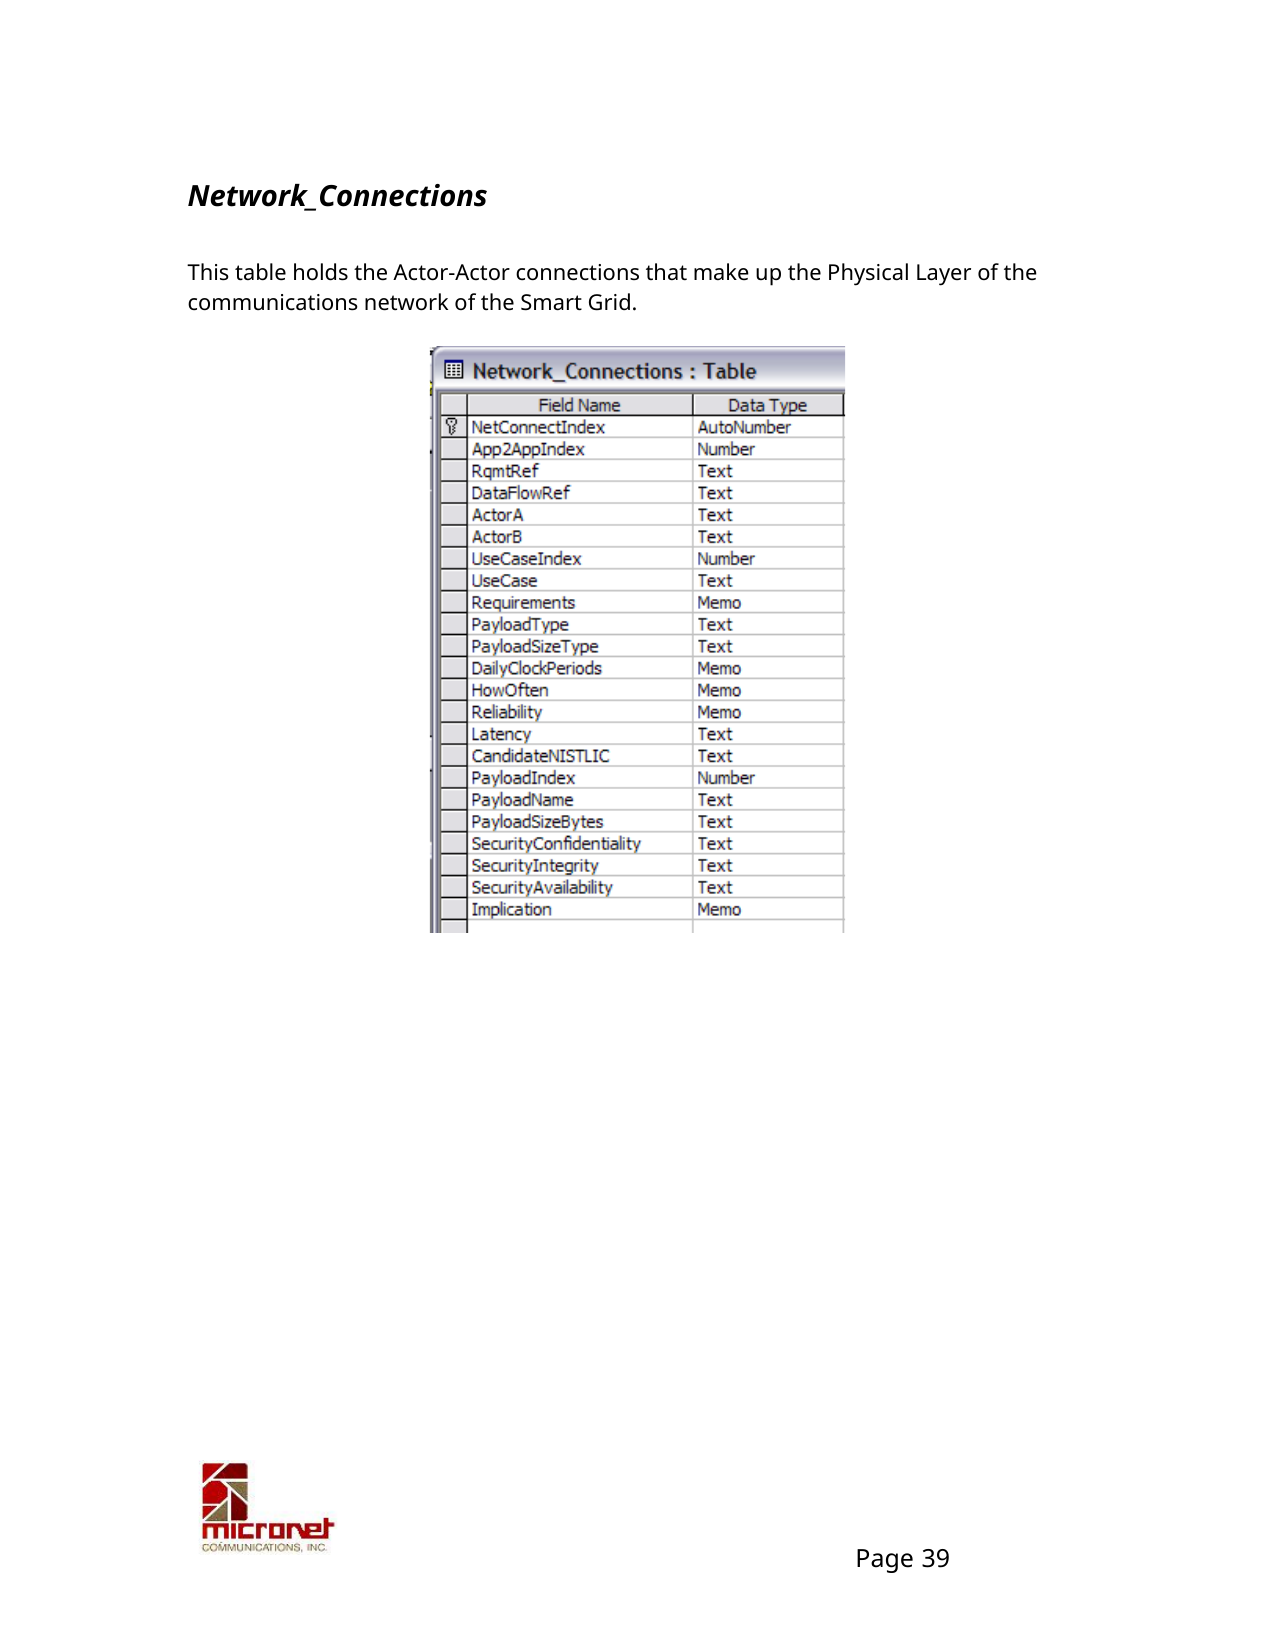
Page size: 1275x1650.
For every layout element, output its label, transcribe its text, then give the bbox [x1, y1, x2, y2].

subtitle Network_Connections [187, 175, 1087, 215]
picture [429, 346, 846, 933]
text This table holds the Actor-Actor connections that make up the Physical Layer of the communications network of the Smart Grid. [187, 257, 1087, 317]
picture [198, 1460, 338, 1555]
